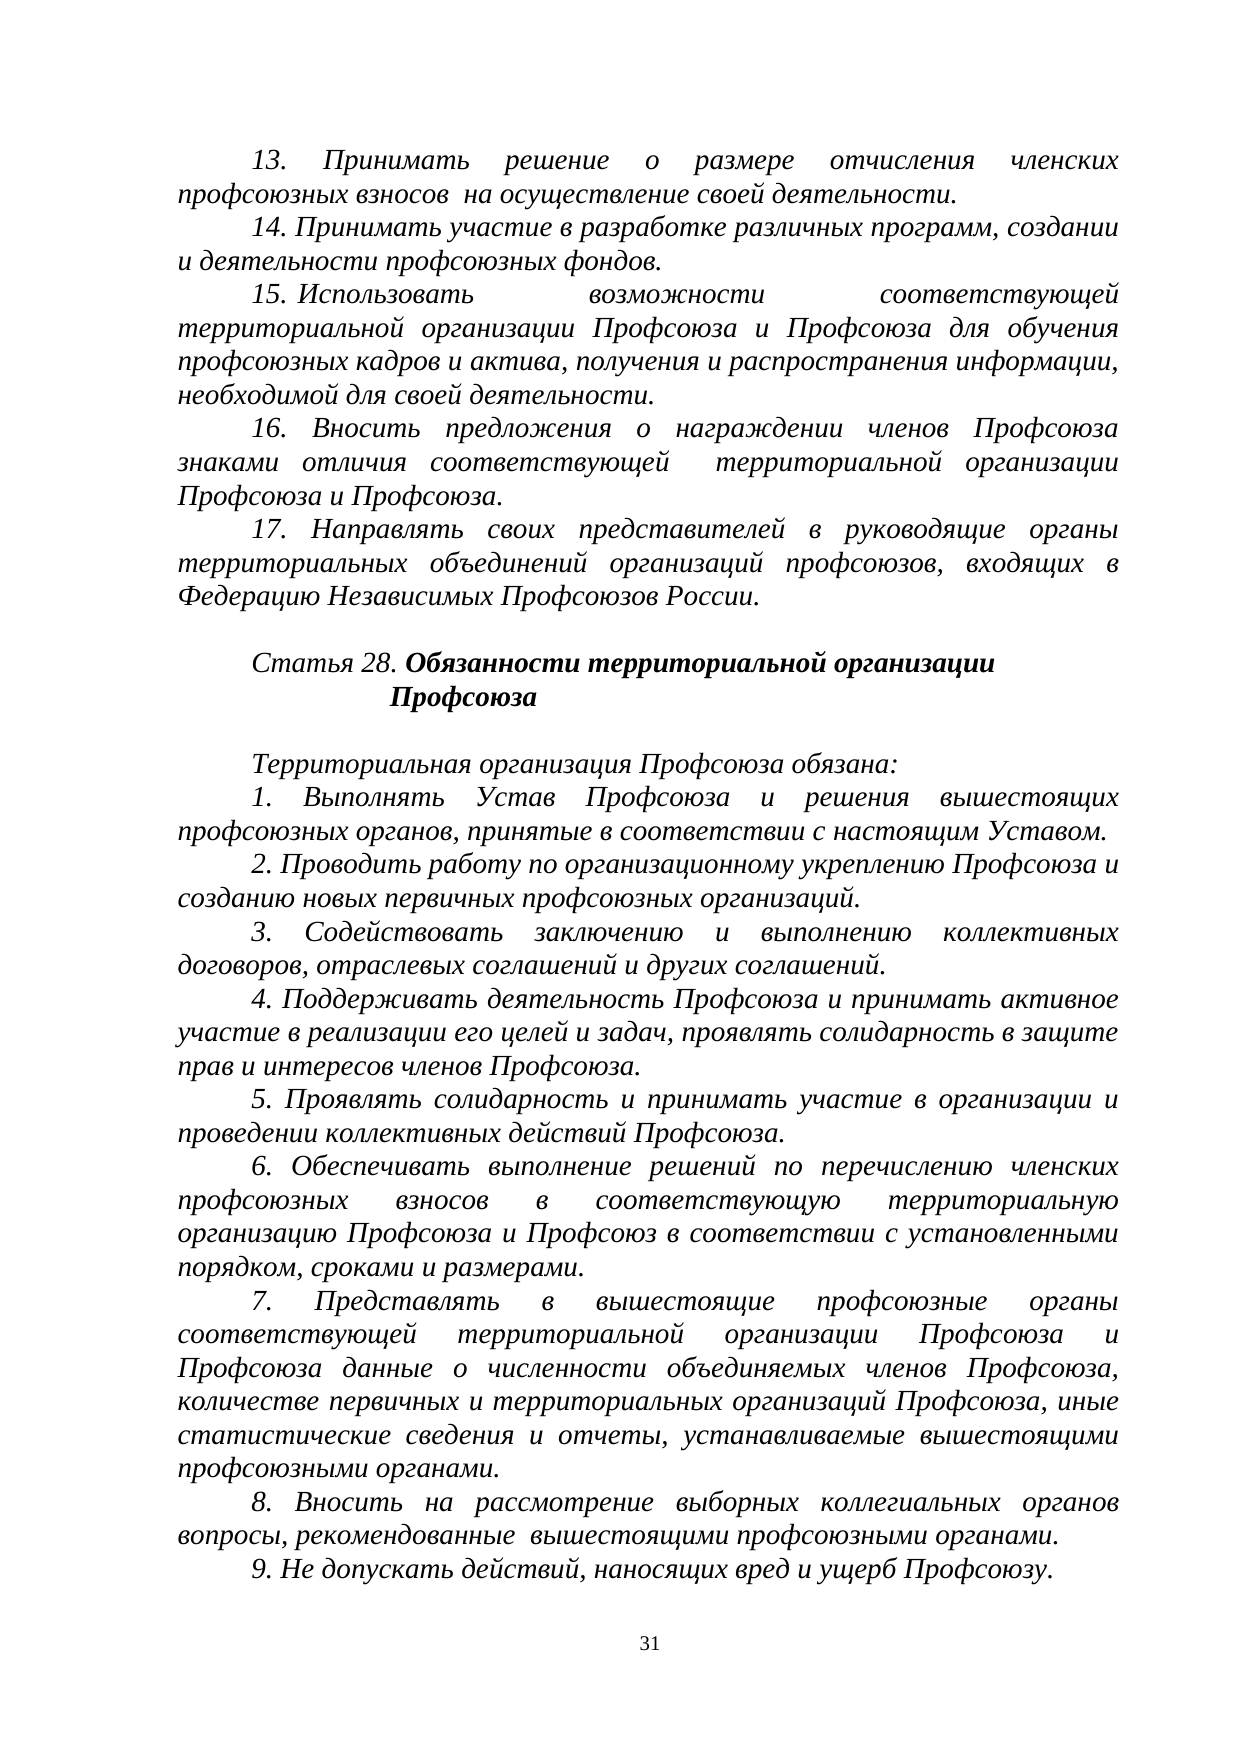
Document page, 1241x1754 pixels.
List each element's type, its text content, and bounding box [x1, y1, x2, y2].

text 3. Содействовать заключению и выполнению коллективных договоров, отраслевых соглашений и других соглашений. [177, 914, 1122, 981]
text 14. Принимать участие в разработке различных программ, создании и деятельности профсоюзных фондов. [177, 209, 1122, 276]
text 15. Использовать возможности соответствующей территориальной организации Профсоюза и Профсоюза для обучения профсоюзных кадров и актива, получения и распространения информации, необходимой для своей деятельности. [177, 276, 1122, 411]
text 13. Принимать решение о размере отчисления членских профсоюзных взносов на осуществление своей деятельности. [177, 142, 1122, 209]
text 17. Направлять своих представителей в руководящие органы территориальных объединений организаций профсоюзов, входящих в Федерацию Независимых Профсоюзов России. [177, 511, 1122, 612]
text 9. Не допускать действий, наносящих вред и ущерб Профсоюзу. [177, 1551, 1122, 1584]
text Территориальная организация Профсоюза обязана: [177, 746, 1122, 779]
text 6. Обеспечивать выполнение решений по перечислению членских профсоюзных взносов в соответствующую территориальную организацию Профсоюза и Профсоюз в соответствии с установленными порядком, сроками и размерами. [177, 1148, 1122, 1283]
text 8. Вносить на рассмотрение выборных коллегиальных органов вопросы, рекомендованные вышестоящими профсоюзными органами. [177, 1484, 1122, 1551]
text 5. Проявлять солидарность и принимать участие в организации и проведении коллективных действий Профсоюза. [177, 1081, 1122, 1148]
text 4. Поддерживать деятельность Профсоюза и принимать активное участие в реализации его целей и задач, проявлять солидарность в защите прав и интересов членов Профсоюза. [177, 981, 1122, 1081]
text 16. Вносить предложения о награждении членов Профсоюза знаками отличия соответствующей территориальной организации Профсоюза и Профсоюза. [177, 411, 1122, 511]
text Профсоюза [177, 679, 1122, 712]
text 1. Выполнять Устав Профсоюза и решения вышестоящих профсоюзных органов, принятые в соответствии с настоящим Уставом. [177, 779, 1122, 847]
text 2. Проводить работу по организационному укреплению Профсоюза и созданию новых первичных профсоюзных организаций. [177, 847, 1122, 914]
text Статья 28. Обязанности территориальной организации [177, 645, 1122, 679]
text 7. Представлять в вышестоящие профсоюзные органы соответствующей территориальной организации Профсоюза и Профсоюза данные о численности объединяемых членов Профсоюза, количестве первичных и территориальных организаций Профсоюза, иные статистические сведения и отчеты, устанавливаемые вышестоящими профсоюзными органами. [177, 1283, 1122, 1484]
